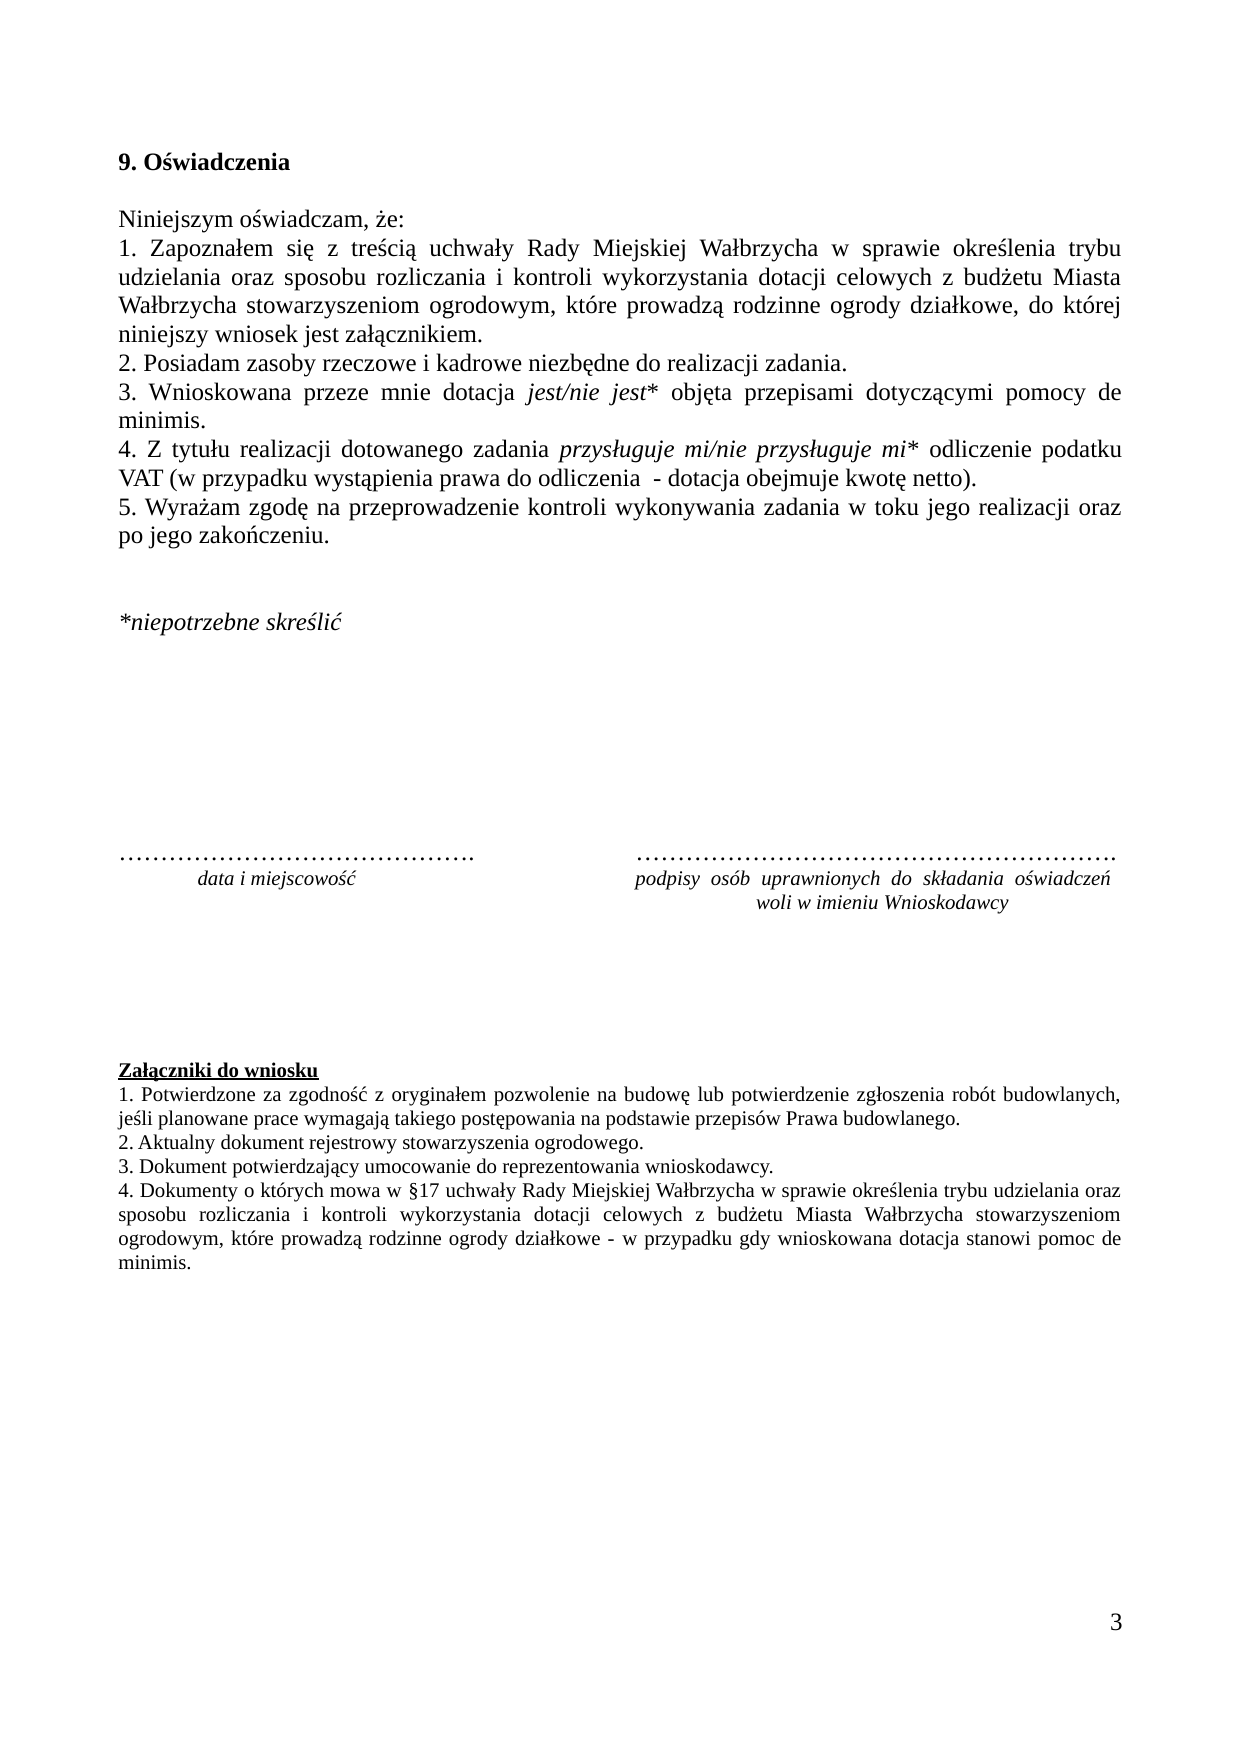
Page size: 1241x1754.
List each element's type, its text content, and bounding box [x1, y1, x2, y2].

text *niepotrzebne skreślić [118, 607, 1122, 636]
text 1. Potwierdzone za zgodność z oryginałem pozwolenie na budowę lub potwierdzenie zgłoszenia robót budowlanych, jeśli planowane prace wymagają takiego postępowania na podstawie przepisów Prawa budowlanego. [118, 1082, 1122, 1130]
text 9. Oświadczenia [118, 147, 1122, 176]
text 4. Dokumenty o których mowa w §17 uchwały Rady Miejskiej Wałbrzycha w sprawie określenia trybu udzielania oraz sposobu rozliczania i kontroli wykorzystania dotacji celowych z budżetu Miasta Wałbrzycha stowarzyszeniom ogrodowym, które prowadzą rodzinne ogrody działkowe - w przypadku gdy wnioskowana dotacja stanowi pomoc de minimis. [118, 1178, 1122, 1274]
text data i miejscowość podpisy osób uprawnionych do składania oświadczeń woli w imieniu Wnioskodawcy [118, 866, 1122, 914]
text 4. Z tytułu realizacji dotowanego zadania przysługuje mi/nie przysługuje mi* odliczenie podatku VAT (w przypadku wystąpienia prawa do odliczenia - dotacja obejmuje kwotę netto). [118, 434, 1122, 492]
text Załączniki do wniosku [118, 1057, 1122, 1082]
text 3. Wnioskowana przeze mnie dotacja jest/nie jest* objęta przepisami dotyczącymi pomocy de minimis. [118, 377, 1122, 434]
text 1. Zapoznałem się z treścią uchwały Rady Miejskiej Wałbrzycha w sprawie określenia trybu udzielania oraz sposobu rozliczania i kontroli wykorzystania dotacji celowych z budżetu Miasta Wałbrzycha stowarzyszeniom ogrodowym, które prowadzą rodzinne ogrody działkowe, do której niniejszy wniosek jest załącznikiem. [118, 233, 1122, 348]
text 3. Dokument potwierdzający umocowanie do reprezentowania wnioskodawcy. [118, 1154, 1122, 1178]
text 5. Wyrażam zgodę na przeprowadzenie kontroli wykonywania zadania w toku jego realizacji oraz po jego zakończeniu. [118, 492, 1122, 549]
text Niniejszym oświadczam, że: [118, 204, 1122, 233]
text ……………………………………. …………………………………………………. [118, 837, 1122, 866]
text 2. Posiadam zasoby rzeczowe i kadrowe niezbędne do realizacji zadania. [118, 348, 1122, 377]
text 2. Aktualny dokument rejestrowy stowarzyszenia ogrodowego. [118, 1130, 1122, 1154]
